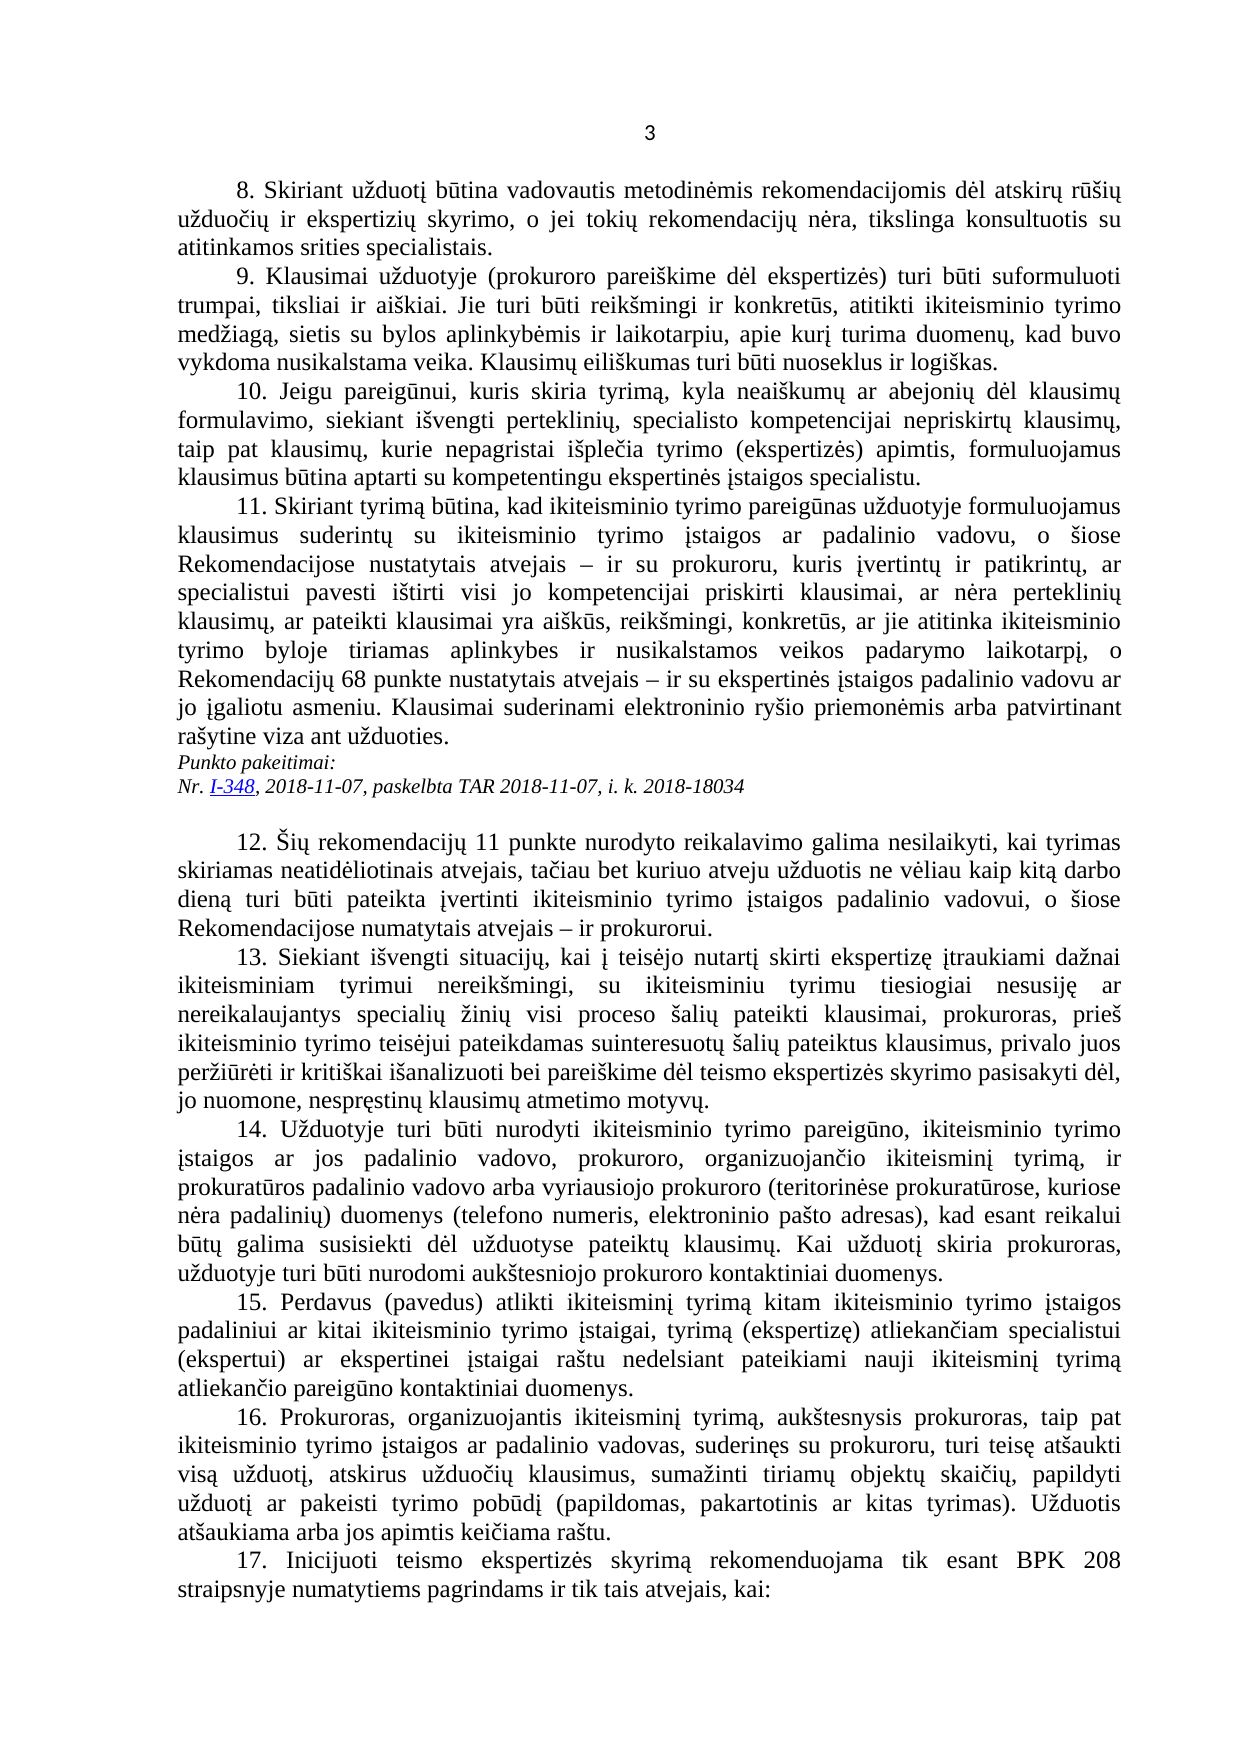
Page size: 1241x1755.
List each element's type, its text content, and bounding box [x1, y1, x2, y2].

text 11. Skiriant tyrimą būtina, kad ikiteisminio tyrimo pareigūnas užduotyje formuluojamus klausimus suderintų su ikiteisminio tyrimo įstaigos ar padalinio vadovu, o šiose rekomendacijose nustatytais atvejais – ir su prokuroru, kuris įvertintų ir patikrintų, ar specialistui pavesti ištirti visi jo kompetencijai priskirti klausimai, ar nėra perteklinių klausimų, ar pateikti klausimai yra aiškūs, reikšmingi, konkretūs, ar jie atitinka ikiteisminio tyrimo byloje tiriamas aplinkybes ir nusikalstamos veikos padarymo laikotarpį, o Rekomendacijų 68 punkte nustatytais atvejais – ir su ekspertinės įstaigos padalinio vadovu ar jo įgaliotu asmeniu. Klausimai suderinami elektroninio ryšio priemonėmis arba patvirtinant rašytine viza ant užduoties. [177, 491, 1122, 750]
text 8. Skiriant užduotį būtina vadovautis metodinėmis rekomendacijomis dėl atskirų rūšių užduočių ir ekspertizių skyrimo, o jei tokių rekomendacijų nėra, tikslinga konsultuotis su atitinkamos srities specialistais. [177, 175, 1122, 261]
text 10. Jeigu pareigūnui, kuris skiria tyrimą, kyla neaiškumų ar abejonių dėl klausimų formulavimo, siekiant išvengti perteklinių, specialisto kompetencijai nepriskirtų klausimų, taip pat klausimų, kurie nepagristai išplečia tyrimo (ekspertizės) apimtis, formuluojamus klausimus būtina aptarti su kompetentingu ekspertinės įstaigos specialistu. [177, 376, 1122, 491]
text 9. Klausimai užduotyje (prokuroro pareiškime dėl ekspertizės) turi būti suformuluoti trumpai, tiksliai ir aiškiai. Jie turi būti reikšmingi ir konkretūs, atitikti ikiteisminio tyrimo medžiagą, sietis su bylos aplinkybėmis ir laikotarpiu, apie kurį turima duomenų, kad buvo vykdoma nusikalstama veika. Klausimų eiliškumas turi būti nuoseklus ir logiškas. [177, 261, 1122, 376]
text Punkto pakeitimai: [177, 750, 1122, 774]
text 13. Siekiant išvengti situacijų, kai į teisėjo nutartį skirti ekspertizę įtraukiami dažnai ikiteisminiam tyrimui nereikšmingi, su ikiteisminiu tyrimu tiesiogiai nesusiję ar nereikalaujantys specialių žinių visi proceso šalių pateikti klausimai, prokuroras, prieš ikiteisminio tyrimo teisėjui pateikdamas suinteresuotų šalių pateiktus klausimus, privalo juos peržiūrėti ir kritiškai išanalizuoti bei pareiškime dėl teismo ekspertizės skyrimo pasisakyti dėl, jo nuomone, nespręstinų klausimų atmetimo motyvų. [177, 942, 1122, 1114]
text 14. Užduotyje turi būti nurodyti ikiteisminio tyrimo pareigūno, ikiteisminio tyrimo įstaigos ar jos padalinio vadovo, prokuroro, organizuojančio ikiteisminį tyrimą, ir prokuratūros padalinio vadovo arba vyriausiojo prokuroro (teritorinėse prokuratūrose, kuriose nėra padalinių) duomenys (telefono numeris, elektroninio pašto adresas), kad esant reikalui būtų galima susisiekti dėl užduotyse pateiktų klausimų. Kai užduotį skiria prokuroras, užduotyje turi būti nurodomi aukštesniojo prokuroro kontaktiniai duomenys. [177, 1114, 1122, 1287]
text 15. Perdavus (pavedus) atlikti ikiteisminį tyrimą kitam ikiteisminio tyrimo įstaigos padaliniui ar kitai ikiteisminio tyrimo įstaigai, tyrimą (ekspertizę) atliekančiam specialistui (ekspertui) ar ekspertinei įstaigai raštu nedelsiant pateikiami nauji ikiteisminį tyrimą atliekančio pareigūno kontaktiniai duomenys. [177, 1287, 1122, 1402]
text 12. Šių rekomendacijų 11 punkte nurodyto reikalavimo galima nesilaikyti, kai tyrimas skiriamas neatidėliotinais atvejais, tačiau bet kuriuo atveju užduotis ne vėliau kaip kitą darbo dieną turi būti pateikta įvertinti ikiteisminio tyrimo įstaigos padalinio vadovui, o šiose rekomendacijose numatytais atvejais – ir prokurorui. [177, 827, 1122, 942]
text Nr. I-348, 2018-11-07, paskelbta TAR 2018-11-07, i. k. 2018-18034 [177, 774, 1122, 798]
text 16. Prokuroras, organizuojantis ikiteisminį tyrimą, aukštesnysis prokuroras, taip pat ikiteisminio tyrimo įstaigos ar padalinio vadovas, suderinęs su prokuroru, turi teisę atšaukti visą užduotį, atskirus užduočių klausimus, sumažinti tiriamų objektų skaičių, papildyti užduotį ar pakeisti tyrimo pobūdį (papildomas, pakartotinis ar kitas tyrimas). Užduotis atšaukiama arba jos apimtis keičiama raštu. [177, 1402, 1122, 1546]
text 17. Inicijuoti teismo ekspertizės skyrimą rekomenduojama tik esant BPK 208 straipsnyje numatytiems pagrindams ir tik tais atvejais, kai: [177, 1546, 1122, 1603]
